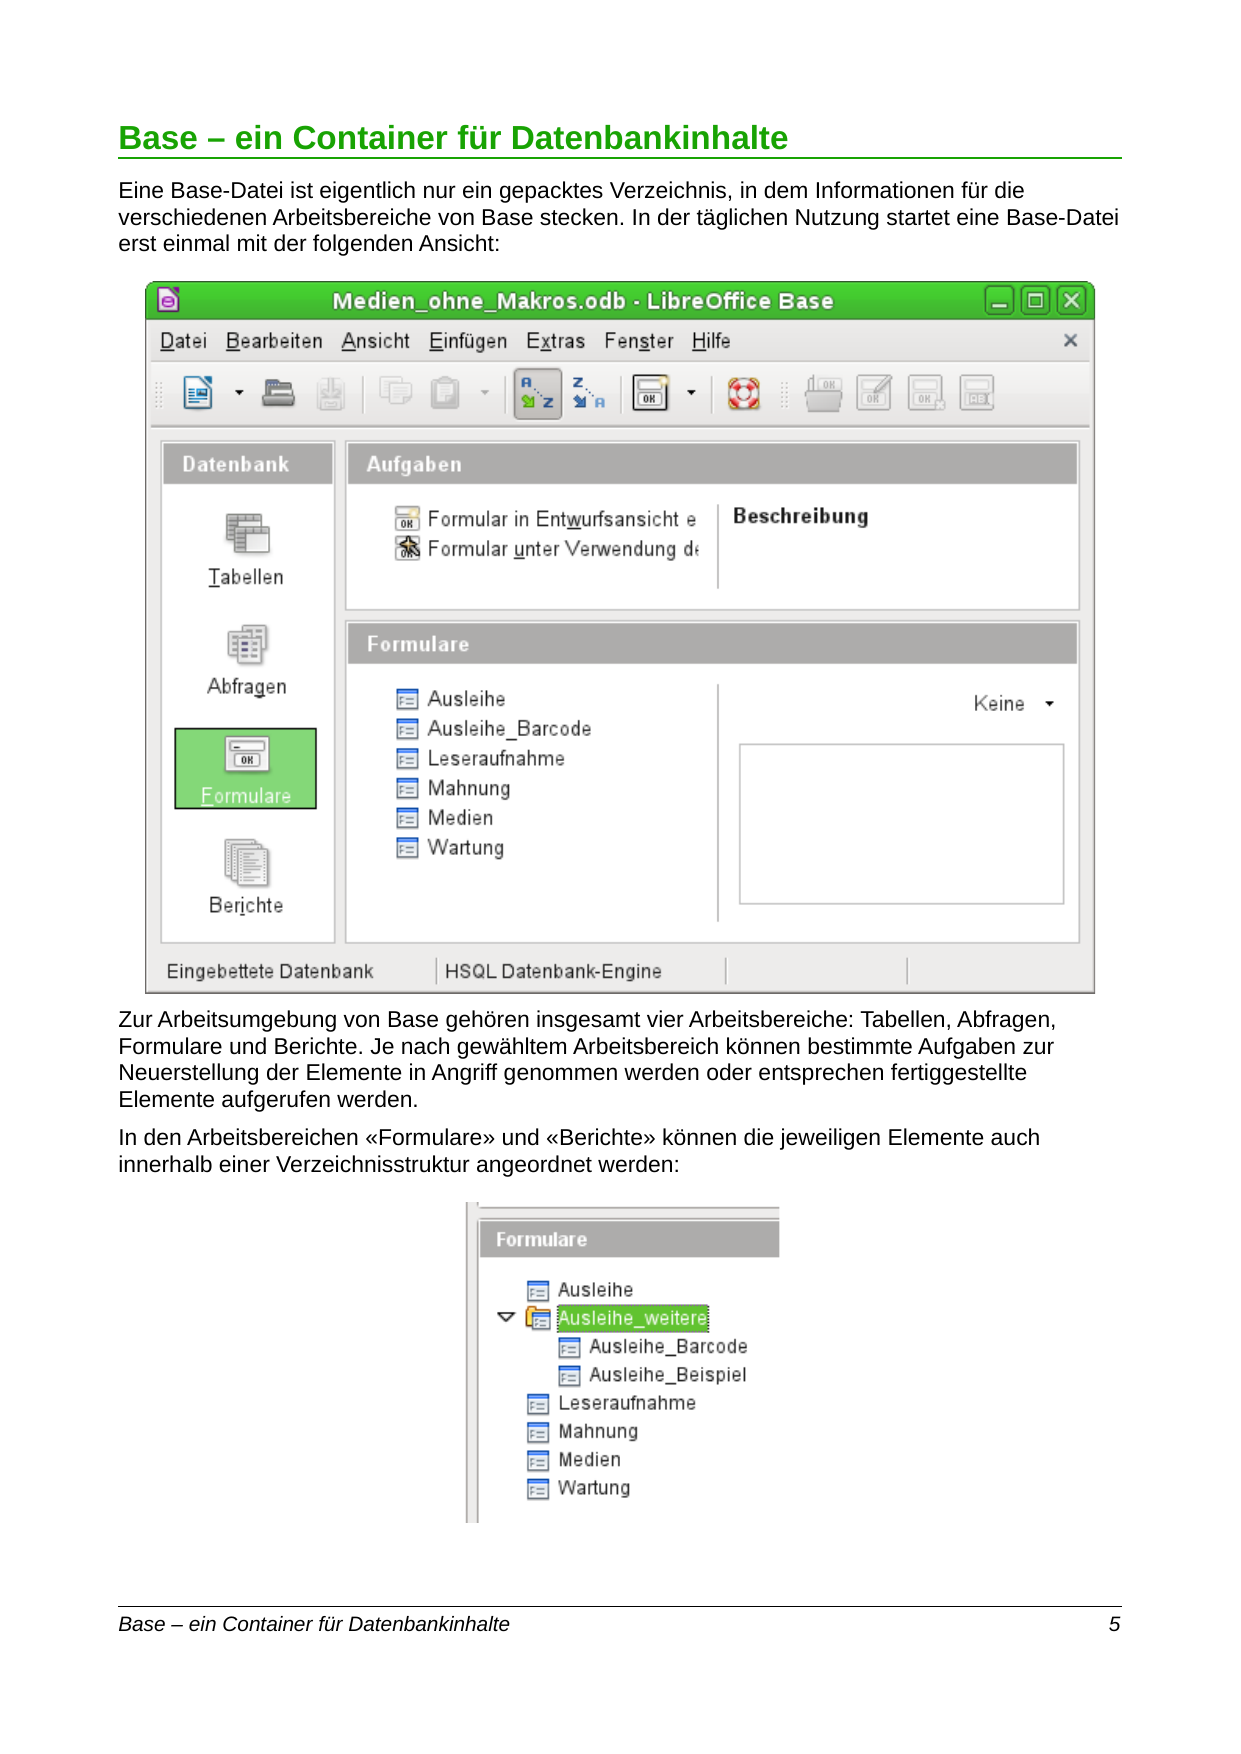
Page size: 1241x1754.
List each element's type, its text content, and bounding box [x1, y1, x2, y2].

subtitle Base – ein Container für Datenbankinhalte [118, 118, 1122, 157]
picture [145, 281, 1096, 994]
text Zur Arbeitsumgebung von Base gehören insgesamt vier Arbeitsbereiche: Tabellen, Abfragen, Formulare und Berichte. Je nach gewähltem Arbeitsbereich können bestimmte Aufgaben zur Neuerstellung der Elemente in Angriff genommen werden oder entsprechen fertiggestellte Elemente aufgerufen werden. [118, 1006, 1122, 1112]
text In den Arbeitsbereichen «Formulare» und «Berichte» können die jeweiligen Elemente auch innerhalb einer Verzeichnisstruktur angeordnet werden: [118, 1124, 1122, 1177]
text Eine Base-Datei ist eigentlich nur ein gepacktes Verzeichnis, in dem Informationen für die verschiedenen Arbeitsbereiche von Base stecken. In der täglichen Nutzung startet eine Base-Datei erst einmal mit der folgenden Ansicht: [118, 177, 1122, 257]
picture [460, 1202, 780, 1523]
